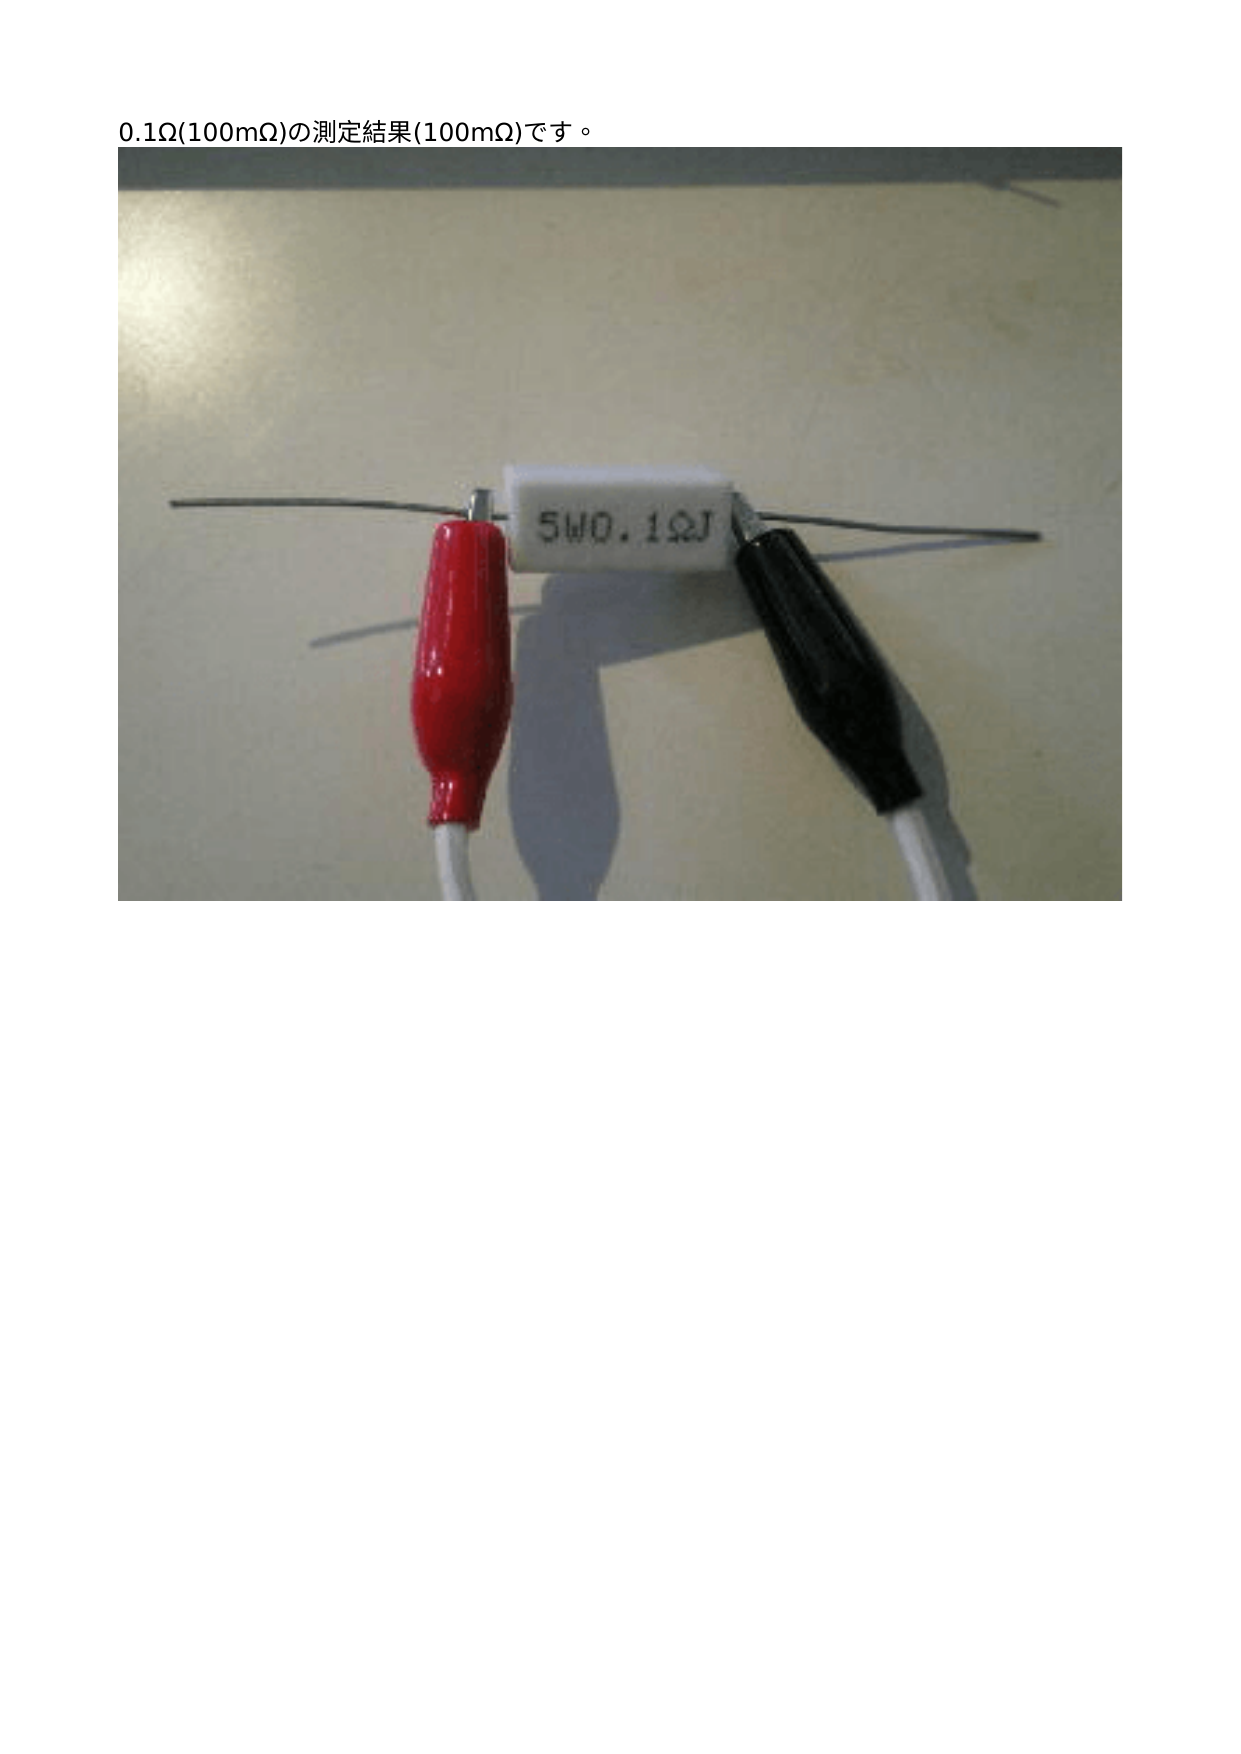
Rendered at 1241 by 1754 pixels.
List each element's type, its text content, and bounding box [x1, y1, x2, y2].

picture [118, 147, 1123, 901]
text 0.1Ω(100mΩ)の測定結果(100mΩ)です。 [118, 118, 1122, 147]
